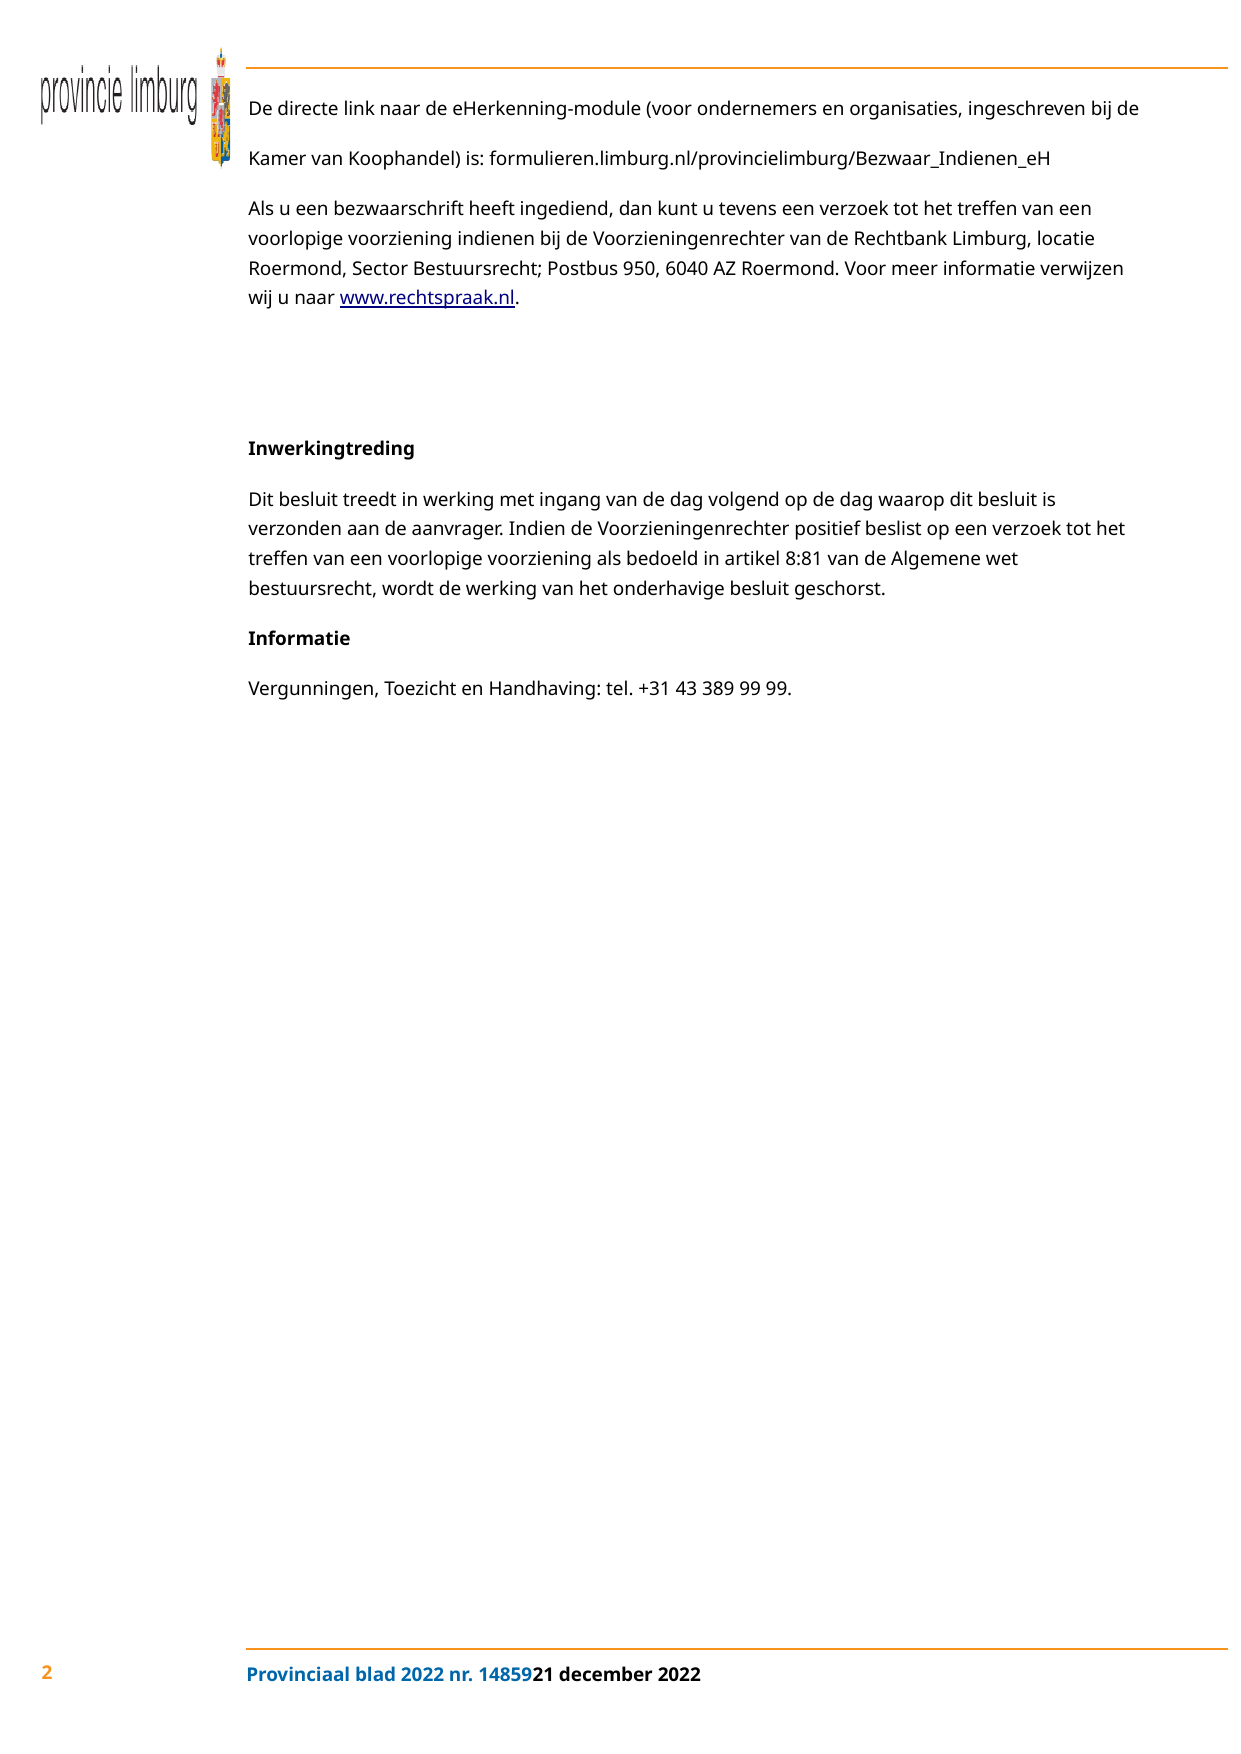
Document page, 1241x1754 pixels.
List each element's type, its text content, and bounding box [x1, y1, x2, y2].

text Inwerkingtreding [248, 436, 1152, 461]
text Dit besluit treedt in werking met ingang van de dag volgend op de dag waarop dit besluit is verzonden aan de aanvrager. Indien de Voorzieningenrechter positief beslist op een verzoek tot het treffen van een voorlopige voorziening als bedoeld in artikel 8:81 van de Algemene wet bestuursrecht, wordt de werking van het onderhavige besluit geschorst. [248, 486, 1152, 601]
text Vergunningen, Toezicht en Handhaving: tel. +31 43 389 99 99. [248, 676, 1152, 701]
picture [41, 47, 231, 172]
text De directe link naar de eHerkenning-module (voor ondernemers en organisaties, ingeschreven bij de [248, 95, 1152, 121]
text Kamer van Koophandel) is: formulieren.limburg.nl/provincielimburg/Bezwaar_Indienen_eH [248, 145, 1152, 171]
text Als u een bezwaarschrift heeft ingediend, dan kunt u tevens een verzoek tot het treffen van een voorlopige voorziening indienen bij de Voorzieningenrechter van de Rechtbank Limburg, locatie Roermond, Sector Bestuursrecht; Postbus 950, 6040 AZ Roermond. Voor meer informatie verwijzen wij u naar www.rechtspraak.nl. [248, 196, 1152, 310]
text Informatie [248, 625, 1152, 651]
